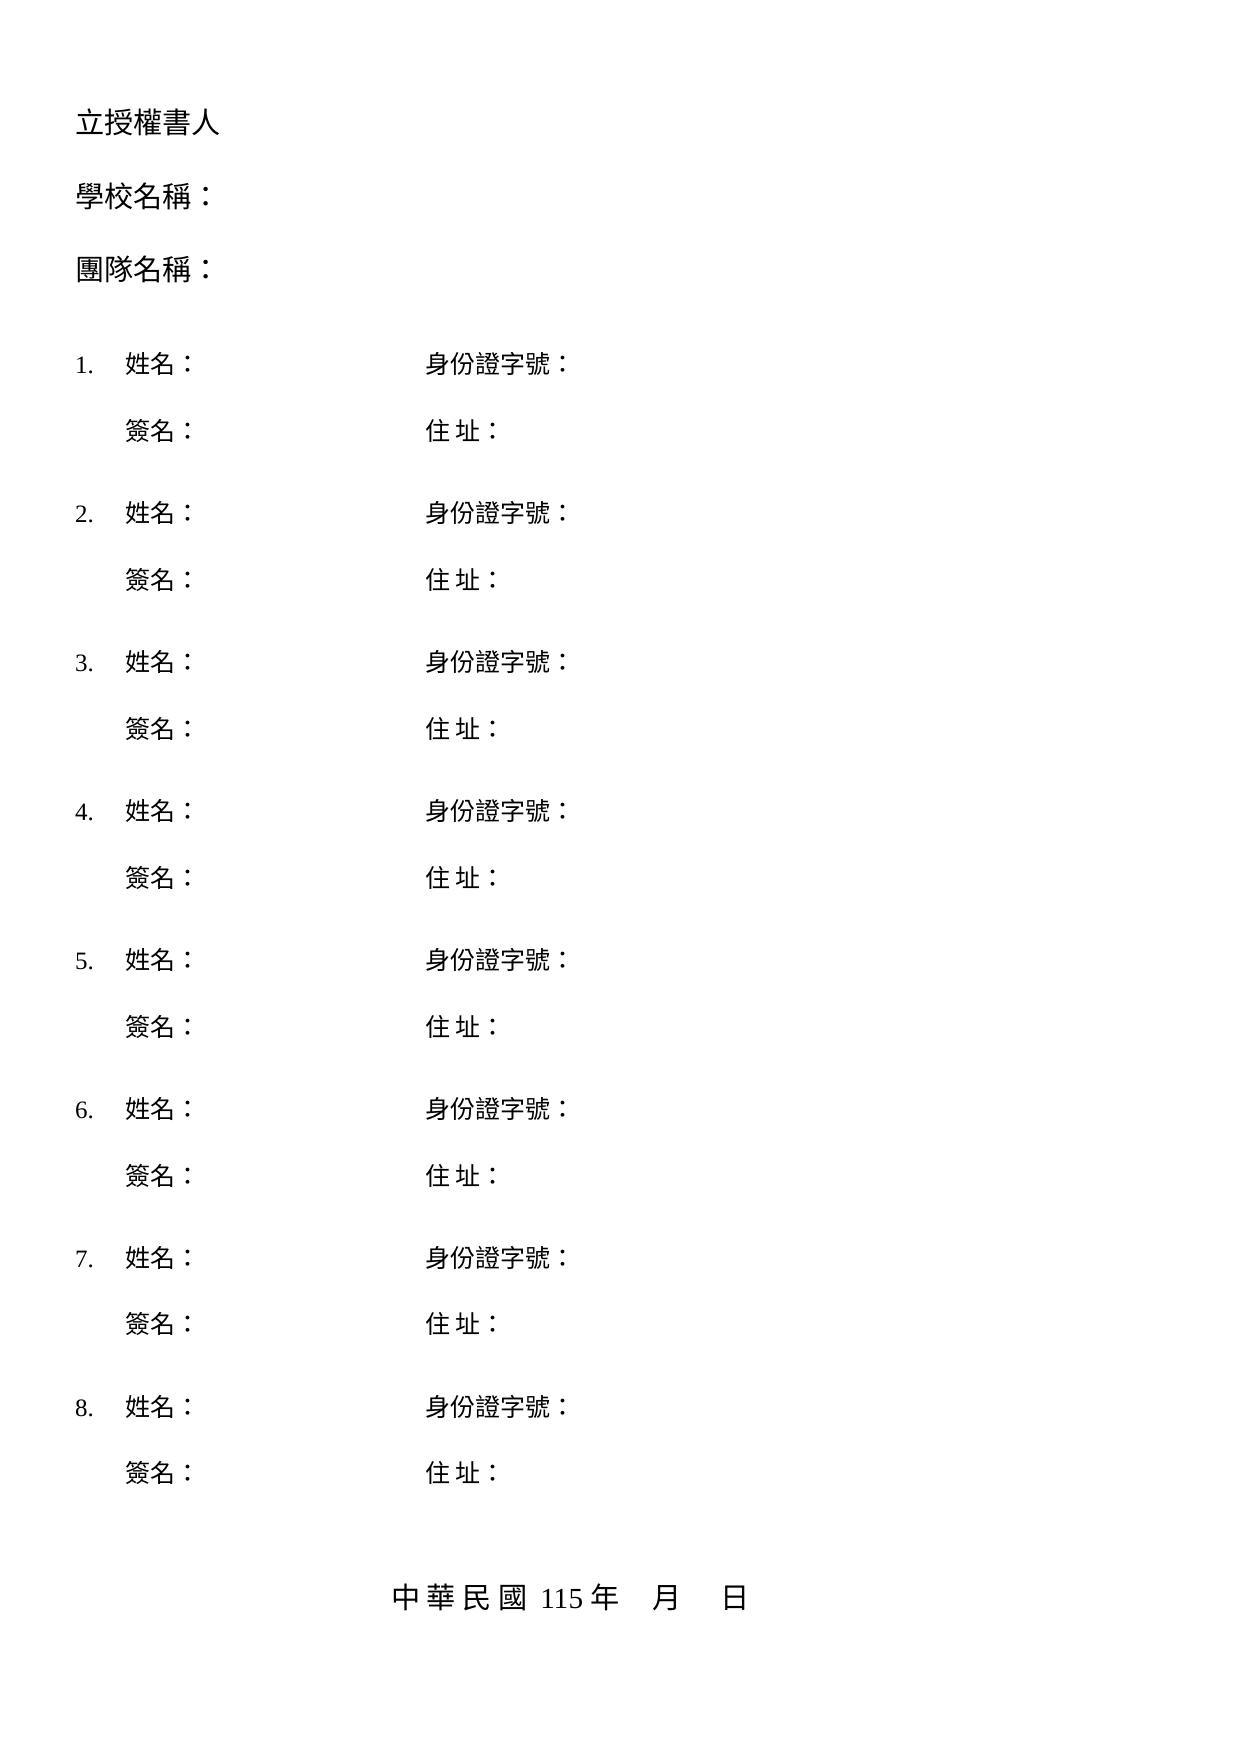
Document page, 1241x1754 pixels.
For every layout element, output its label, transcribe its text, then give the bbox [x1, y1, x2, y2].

list 姓名： 身份證字號： [75, 469, 1065, 536]
list 姓名： 身份證字號： [75, 618, 1065, 685]
list 姓名： 身份證字號： [75, 1214, 1065, 1281]
list 姓名： 身份證字號： [75, 916, 1065, 983]
text 團隊名稱： [75, 247, 1165, 289]
list 姓名： 身份證字號： [75, 767, 1065, 834]
list 姓名： 身份證字號： [75, 1065, 1065, 1132]
text 簽名： 住 址： [75, 1281, 1065, 1347]
list 姓名： 身份證字號： [75, 1363, 1065, 1429]
text 簽名： 住 址： [75, 983, 1065, 1049]
text 簽名： 住 址： [75, 834, 1065, 900]
text 簽名： 住 址： [75, 685, 1065, 751]
text 簽名： 住 址： [75, 387, 1065, 453]
text 學校名稱： [75, 173, 1165, 215]
text 中 華 民 國 115 年 月 日 [75, 1559, 1065, 1621]
text 簽名： 住 址： [75, 1132, 1065, 1198]
list 姓名： 身份證字號： [75, 320, 1065, 387]
text 立授權書人 [75, 99, 1165, 142]
text 簽名： 住 址： [75, 536, 1065, 602]
text 簽名： 住 址： [75, 1429, 1065, 1496]
